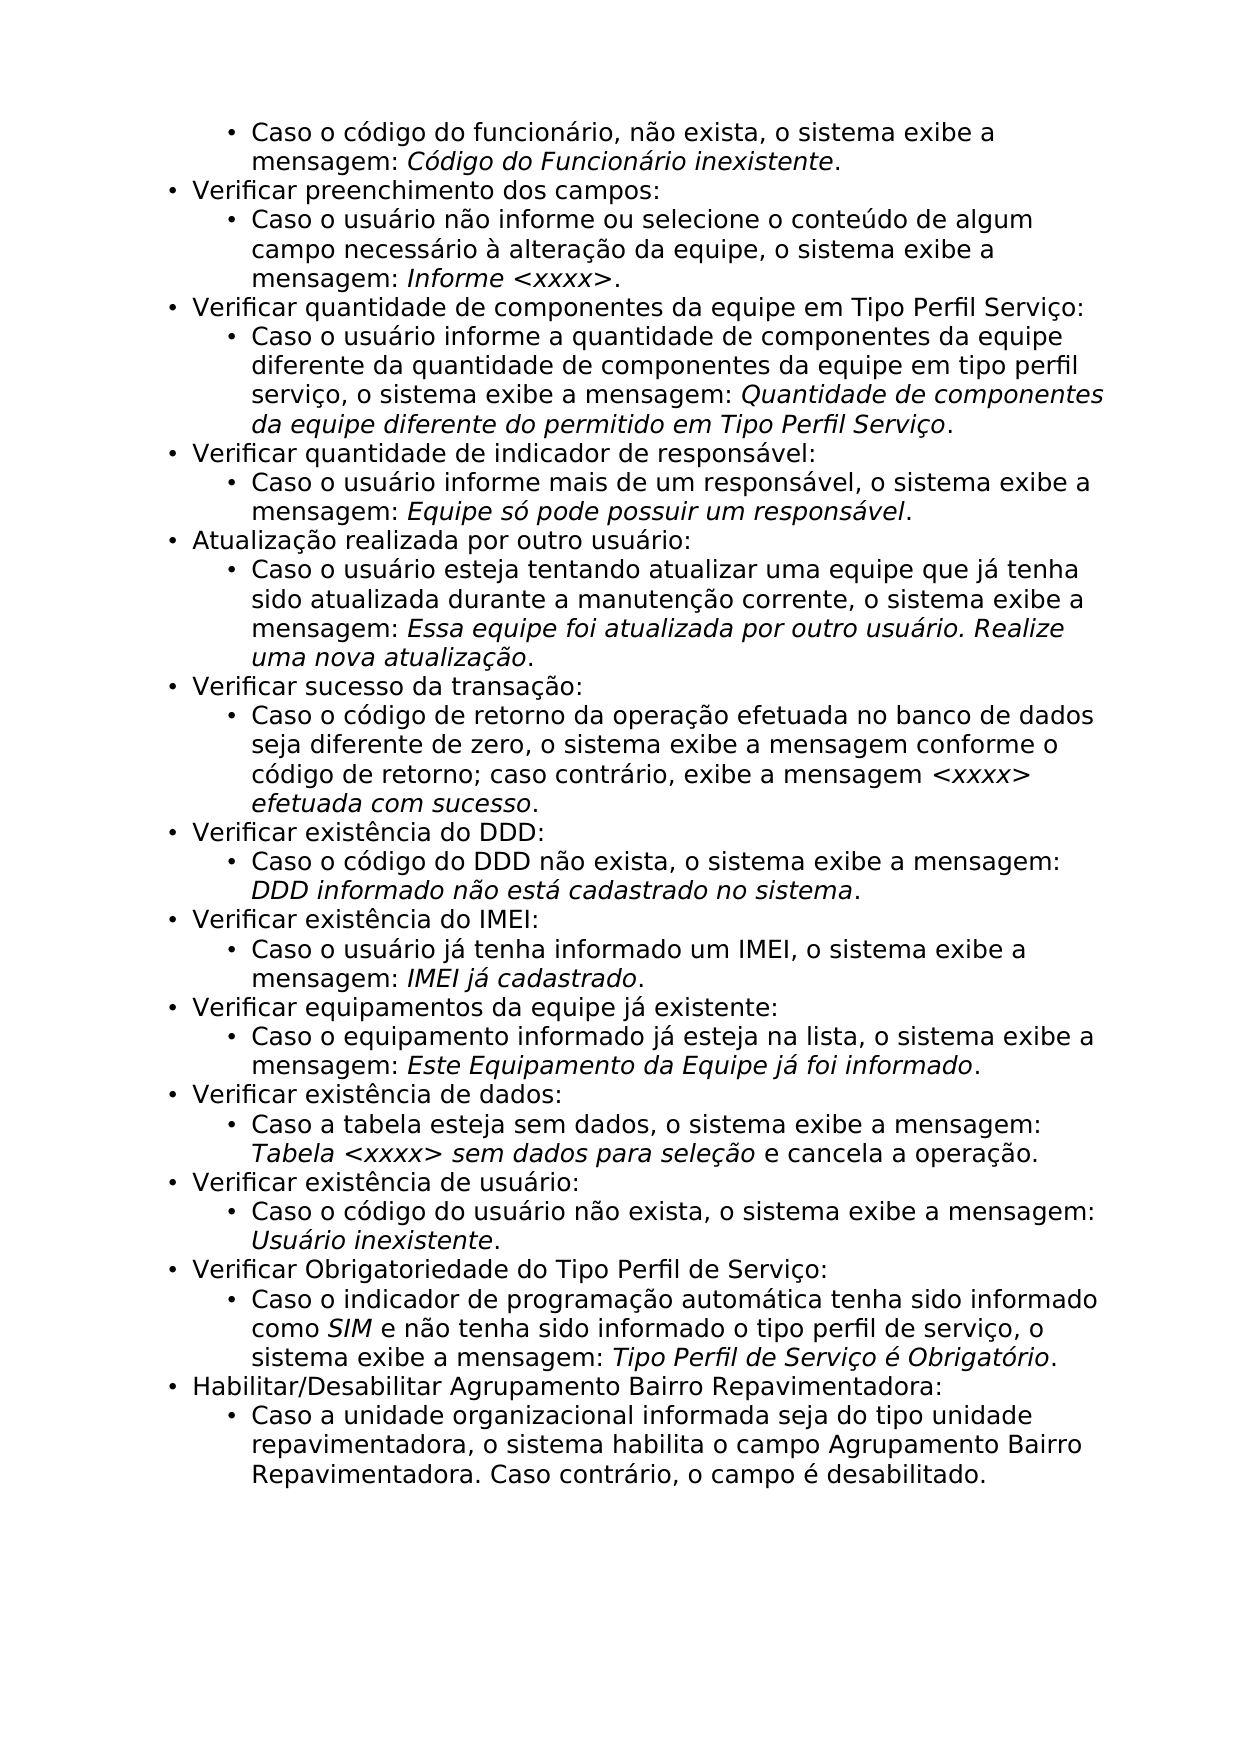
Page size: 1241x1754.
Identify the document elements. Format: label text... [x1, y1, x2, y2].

list Verificar preenchimento dos campos: [177, 176, 1122, 206]
list Caso o usuário não informe ou selecione o conteúdo de algum campo necessário à alteração da equipe, o sistema exibe a mensagem: Informe <xxxx>. [236, 206, 1122, 293]
list Caso o equipamento informado já esteja na lista, o sistema exibe a mensagem: Este Equipamento da Equipe já foi informado. [236, 1022, 1122, 1081]
list Verificar existência do IMEI: [177, 906, 1122, 935]
list Verificar existência do DDD: [177, 818, 1122, 847]
list Caso o código do funcionário, não exista, o sistema exibe a mensagem: Código do Funcionário inexistente. [236, 118, 1122, 176]
list Caso o código de retorno da operação efetuada no banco de dados seja diferente de zero, o sistema exibe a mensagem conforme o código de retorno; caso contrário, exibe a mensagem <xxxx> efetuada com sucesso. [236, 701, 1122, 818]
list Verificar existência de usuário: [177, 1168, 1122, 1197]
list Caso o usuário informe mais de um responsável, o sistema exibe a mensagem: Equipe só pode possuir um responsável. [236, 468, 1122, 526]
list Caso o usuário já tenha informado um IMEI, o sistema exibe a mensagem: IMEI já cadastrado. [236, 935, 1122, 993]
list Caso o indicador de programação automática tenha sido informado como SIM e não tenha sido informado o tipo perfil de serviço, o sistema exibe a mensagem: Tipo Perfil de Serviço é Obrigatório. [236, 1285, 1122, 1372]
list Atualização realizada por outro usuário: [177, 526, 1122, 556]
list Habilitar/Desabilitar Agrupamento Bairro Repavimentadora: [177, 1372, 1122, 1401]
list Caso a tabela esteja sem dados, o sistema exibe a mensagem: Tabela <xxxx> sem dados para seleção e cancela a operação. [236, 1110, 1122, 1168]
list Verificar Obrigatoriedade do Tipo Perfil de Serviço: [177, 1256, 1122, 1285]
list Caso o usuário esteja tentando atualizar uma equipe que já tenha sido atualizada durante a manutenção corrente, o sistema exibe a mensagem: Essa equipe foi atualizada por outro usuário. Realize uma nova atualização. [236, 556, 1122, 672]
list Verificar quantidade de componentes da equipe em Tipo Perfil Serviço: [177, 293, 1122, 322]
list Verificar sucesso da transação: [177, 672, 1122, 701]
list Caso a unidade organizacional informada seja do tipo unidade repavimentadora, o sistema habilita o campo Agrupamento Bairro Repavimentadora. Caso contrário, o campo é desabilitado. [236, 1401, 1122, 1489]
list Caso o usuário informe a quantidade de componentes da equipe diferente da quantidade de componentes da equipe em tipo perfil serviço, o sistema exibe a mensagem: Quantidade de componentes da equipe diferente do permitido em Tipo Perfil Serviço. [236, 322, 1122, 439]
list Caso o código do usuário não exista, o sistema exibe a mensagem: Usuário inexistente. [236, 1197, 1122, 1256]
list Caso o código do DDD não exista, o sistema exibe a mensagem: DDD informado não está cadastrado no sistema. [236, 847, 1122, 906]
list Verificar quantidade de indicador de responsável: [177, 439, 1122, 468]
list Verificar equipamentos da equipe já existente: [177, 993, 1122, 1022]
list Verificar existência de dados: [177, 1081, 1122, 1110]
